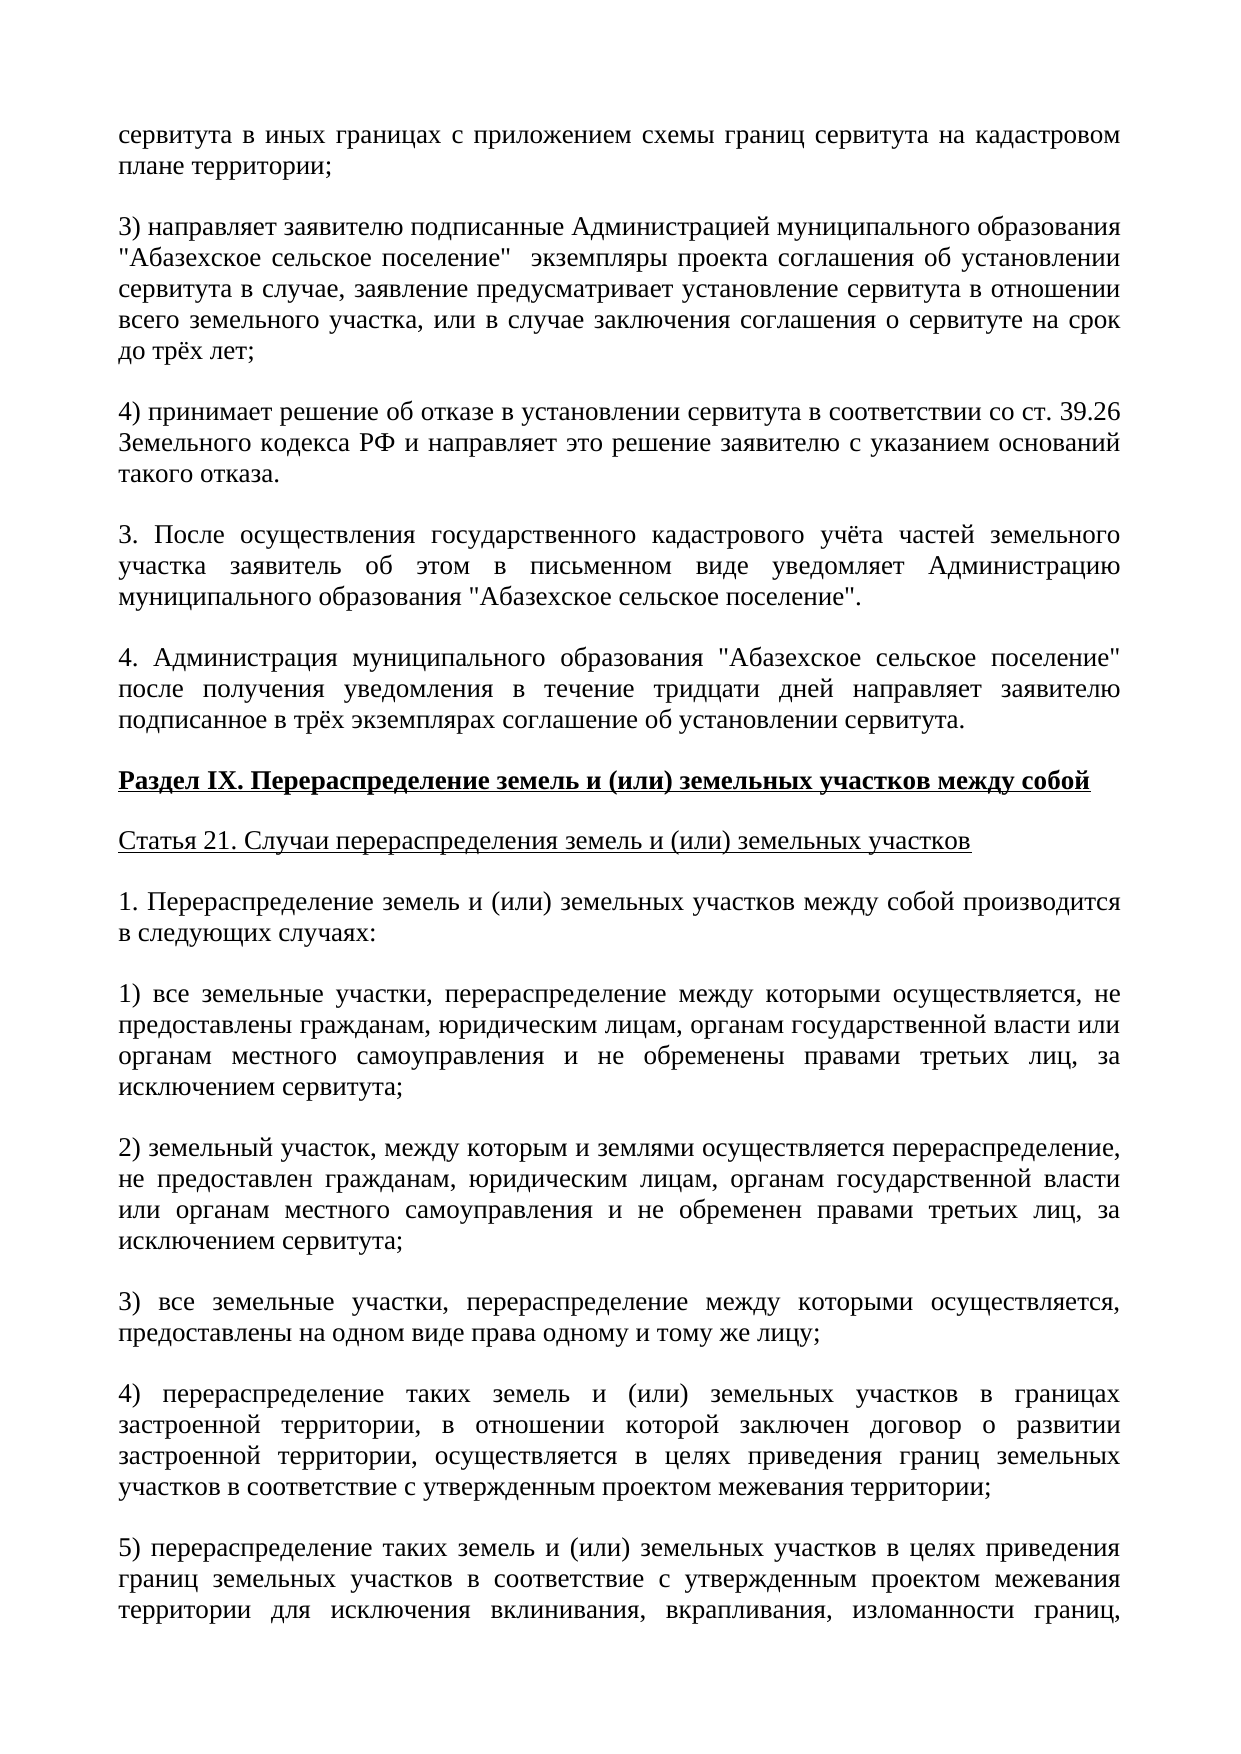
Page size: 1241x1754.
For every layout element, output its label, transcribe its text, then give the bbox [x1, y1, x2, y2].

text 1. Перераспределение земель и (или) земельных участков между собой производится в следующих случаях: [118, 885, 1122, 947]
text 4) перераспределение таких земель и (или) земельных участков в границах застроенной территории, в отношении которой заключен договор о развитии застроенной территории, осуществляется в целях приведения границ земельных участков в соответствие с утвержденным проектом межевания территории; [118, 1377, 1122, 1501]
text 3. После осуществления государственного кадастрового учёта частей земельного участка заявитель об этом в письменном виде уведомляет Администрацию муниципального образования "Абазехское сельское поселение". [118, 518, 1122, 611]
text 3) направляет заявителю подписанные Администрацией муниципального образования "Абазехское сельское поселение" экземпляры проекта соглашения об установлении сервитута в случае, заявление предусматривает установление сервитута в отношении всего земельного участка, или в случае заключения соглашения о сервитуте на срок до трёх лет; [118, 210, 1122, 366]
text 5) перераспределение таких земель и (или) земельных участков в целях приведения границ земельных участков в соответствие с утвержденным проектом межевания территории для исключения вклинивания, вкрапливания, изломанности границ, [118, 1531, 1122, 1624]
text 3) все земельные участки, перераспределение между которыми осуществляется, предоставлены на одном виде права одному и тому же лицу; [118, 1285, 1122, 1347]
text 2) земельный участок, между которым и землями осуществляется перераспределение, не предоставлен гражданам, юридическим лицам, органам государственной власти или органам местного самоуправления и не обременен правами третьих лиц, за исключением сервитута; [118, 1131, 1122, 1256]
text Раздел IX. Перераспределение земель и (или) земельных участков между собой [118, 764, 1122, 795]
text 1) все земельные участки, перераспределение между которыми осуществляется, не предоставлены гражданам, юридическим лицам, органам государственной власти или органам местного самоуправления и не обременены правами третьих лиц, за исключением сервитута; [118, 977, 1122, 1101]
text 4. Администрация муниципального образования "Абазехское сельское поселение" после получения уведомления в течение тридцати дней направляет заявителю подписанное в трёх экземплярах соглашение об установлении сервитута. [118, 641, 1122, 734]
text 4) принимает решение об отказе в установлении сервитута в соответствии со ст. 39.26 Земельного кодекса РФ и направляет это решение заявителю с указанием оснований такого отказа. [118, 395, 1122, 488]
text сервитута в иных границах с приложением схемы границ сервитута на кадастровом плане территории; [118, 118, 1122, 180]
text Статья 21. Случаи перераспределения земель и (или) земельных участков [118, 824, 1122, 856]
